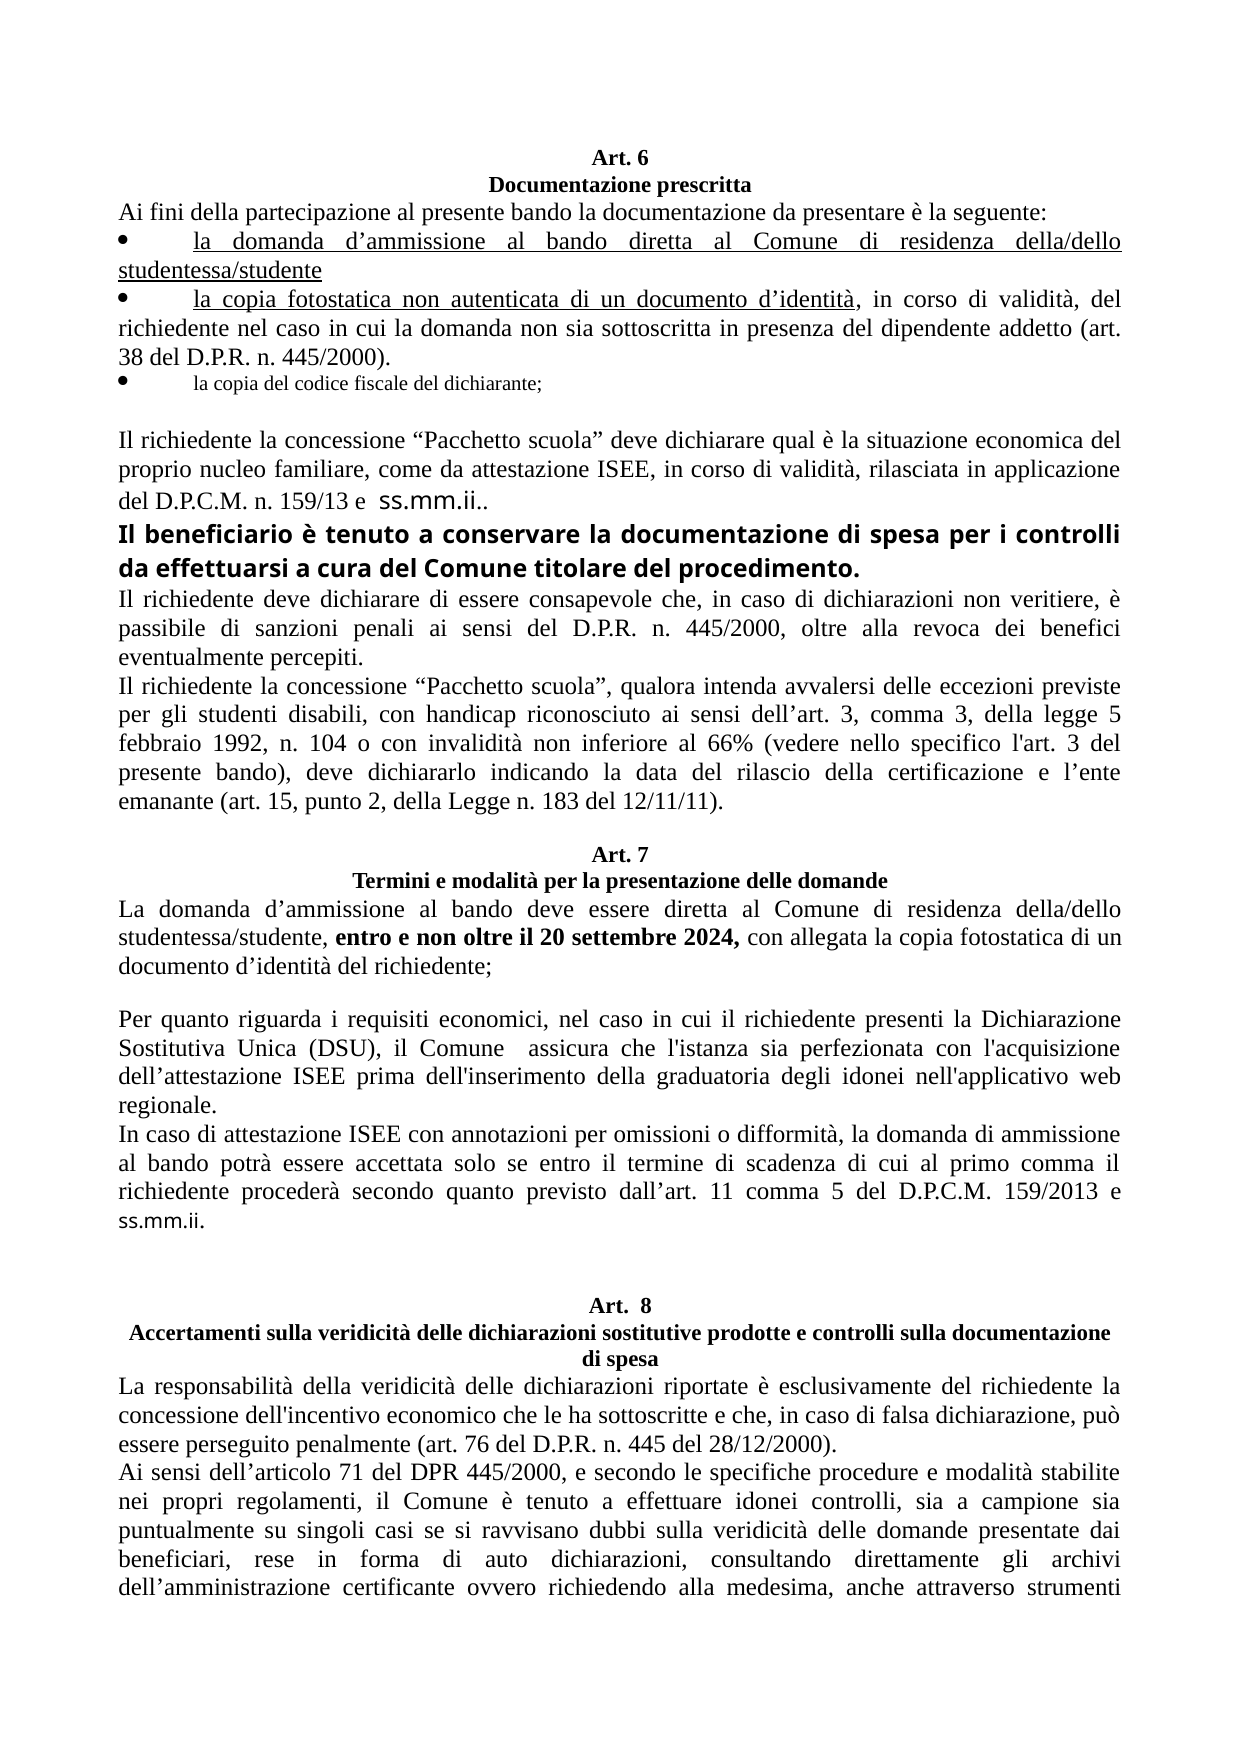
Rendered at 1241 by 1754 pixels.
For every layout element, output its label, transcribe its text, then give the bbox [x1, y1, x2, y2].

text In caso di attestazione ISEE con annotazioni per omissioni o difformità, la domanda di ammissione al bando potrà essere accettata solo se entro il termine di scadenza di cui al primo comma il richiedente procederà secondo quanto previsto dall’art. 11 comma 5 del D.P.C.M. 159/2013 e ss.mm.ii. [118, 1119, 1122, 1235]
list la domanda d’ammissione al bando diretta al Comune di residenza della/dello studentessa/studente [118, 226, 1122, 284]
text Termini e modalità per la presentazione delle domande [118, 867, 1122, 894]
list la copia fotostatica non autenticata di un documento d’identità, in corso di validità, del richiedente nel caso in cui la domanda non sia sottoscritta in presenza del dipendente addetto (art. 38 del D.P.R. n. 445/2000). [118, 284, 1122, 371]
text Il richiedente la concessione “Pacchetto scuola” deve dichiarare qual è la situazione economica del proprio nucleo familiare, come da attestazione ISEE, in corso di validità, rilasciata in applicazione del D.P.C.M. n. 159/13 e ss.mm.ii.. [118, 425, 1122, 516]
text Art. 8 [118, 1292, 1122, 1318]
text Il beneficiario è tenuto a conservare la documentazione di spesa per i controlli da effettuarsi a cura del Comune titolare del procedimento. [118, 516, 1122, 584]
text Per quanto riguarda i requisiti economici, nel caso in cui il richiedente presenti la Dichiarazione Sostitutiva Unica (DSU), il Comune assicura che l'istanza sia perfezionata con l'acquisizione dell’attestazione ISEE prima dell'inserimento della graduatoria degli idonei nell'applicativo web regionale. [118, 1004, 1122, 1119]
text Il richiedente la concessione “Pacchetto scuola”, qualora intenda avvalersi delle eccezioni previste per gli studenti disabili, con handicap riconosciuto ai sensi dell’art. 3, comma 3, della legge 5 febbraio 1992, n. 104 o con invalidità non inferiore al 66% (vedere nello specifico l'art. 3 del presente bando), deve dichiararlo indicando la data del rilascio della certificazione e l’ente emanante (art. 15, punto 2, della Legge n. 183 del 12/11/11). [118, 671, 1122, 814]
text Art. 6 [118, 144, 1122, 171]
text La domanda d’ammissione al bando deve essere diretta al Comune di residenza della/dello studentessa/studente, entro e non oltre il 20 settembre 2024, con allegata la copia fotostatica di un documento d’identità del richiedente; [118, 894, 1122, 980]
text Documentazione prescritta [118, 171, 1122, 197]
text La responsabilità della veridicità delle dichiarazioni riportate è esclusivamente del richiedente la concessione dell'incentivo economico che le ha sottoscritte e che, in caso di falsa dichiarazione, può essere perseguito penalmente (art. 76 del D.P.R. n. 445 del 28/12/2000). [118, 1371, 1122, 1457]
text Ai fini della partecipazione al presente bando la documentazione da presentare è la seguente: [118, 197, 1122, 226]
text Ai sensi dell’articolo 71 del DPR 445/2000, e secondo le specifiche procedure e modalità stabilite nei propri regolamenti, il Comune è tenuto a effettuare idonei controlli, sia a campione sia puntualmente su singoli casi se si ravvisano dubbi sulla veridicità delle domande presentate dai beneficiari, rese in forma di auto dichiarazioni, consultando direttamente gli archivi dell’amministrazione certificante ovvero richiedendo alla medesima, anche attraverso strumenti [118, 1457, 1122, 1601]
text Il richiedente deve dichiarare di essere consapevole che, in caso di dichiarazioni non veritiere, è passibile di sanzioni penali ai sensi del D.P.R. n. 445/2000, oltre alla revoca dei benefici eventualmente percepiti. [118, 584, 1122, 671]
list la copia del codice fiscale del dichiarante; [118, 371, 1122, 396]
text Art. 7 [118, 841, 1122, 867]
text Accertamenti sulla veridicità delle dichiarazioni sostitutive prodotte e controlli sulla documentazione di spesa [118, 1318, 1122, 1371]
